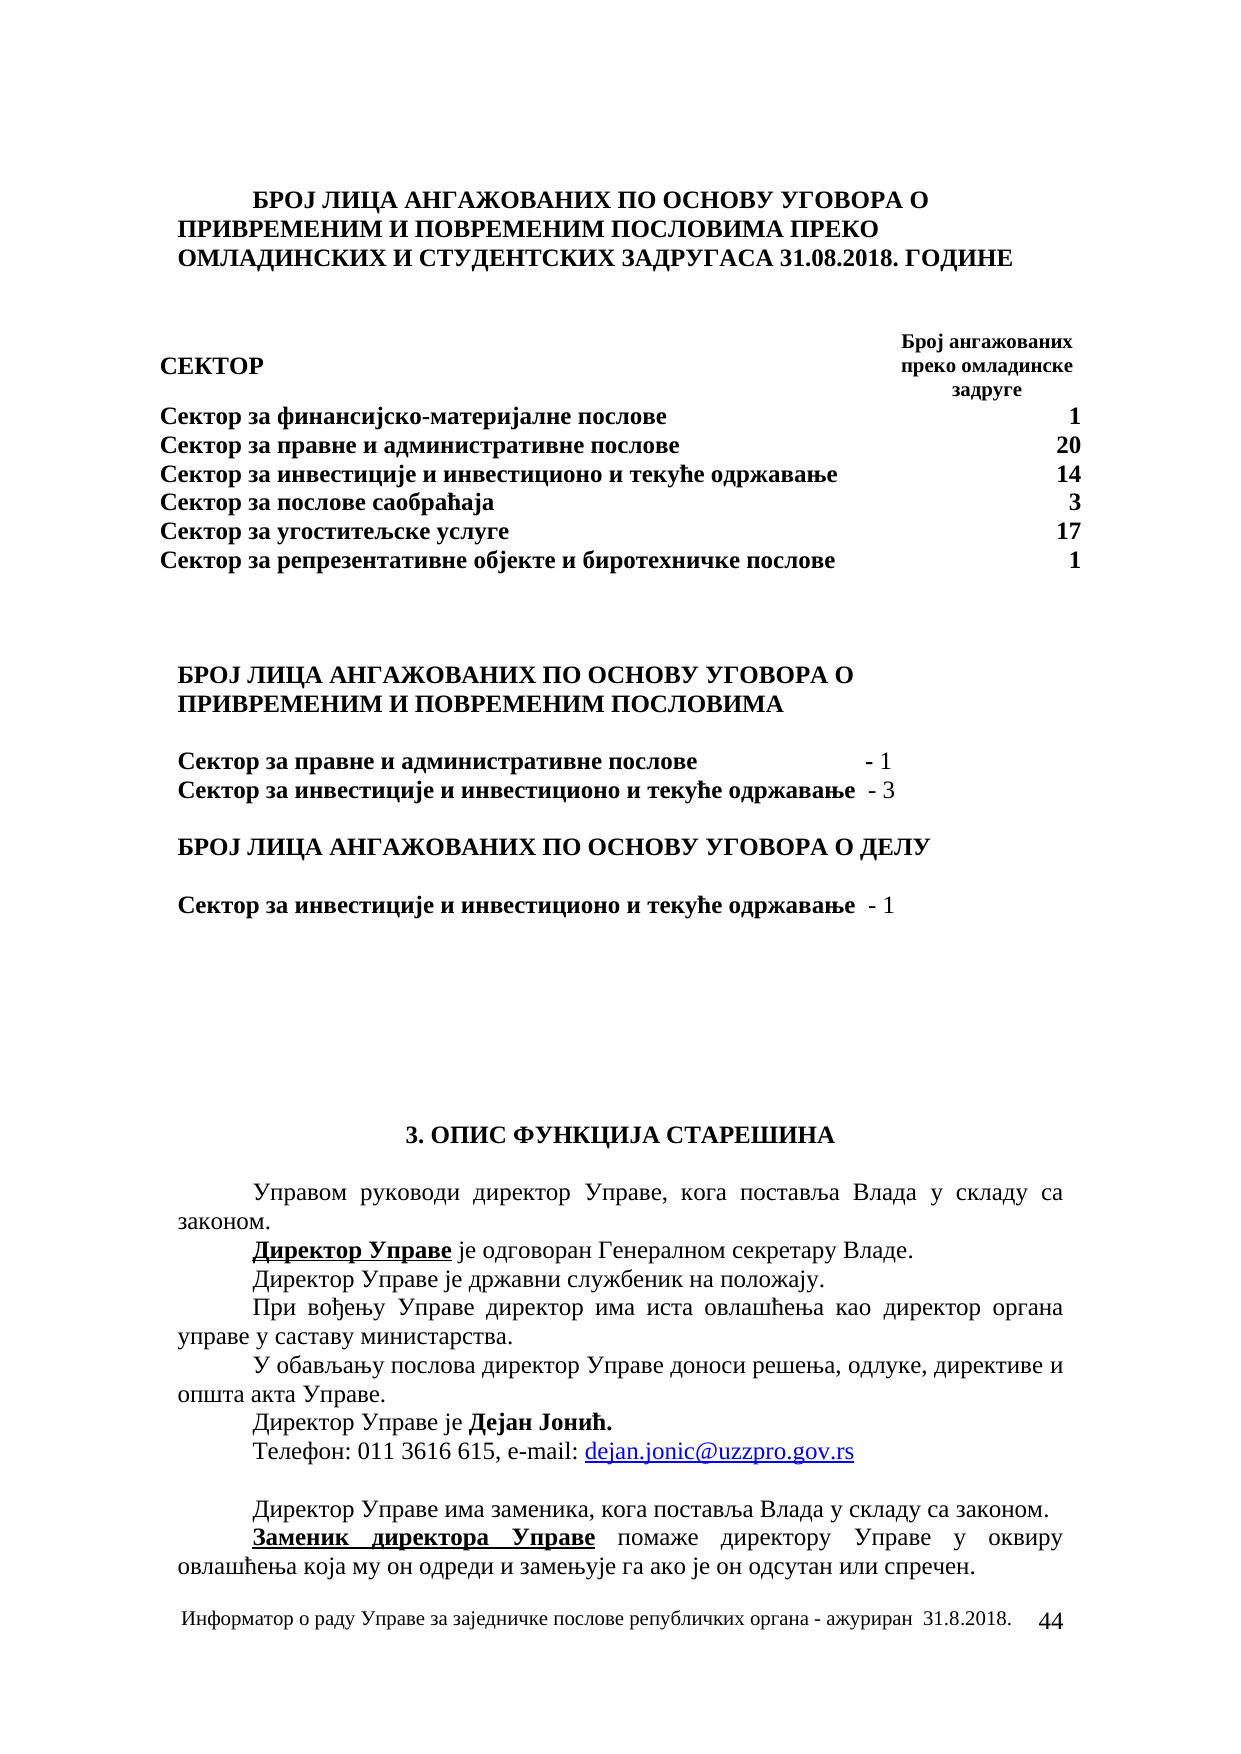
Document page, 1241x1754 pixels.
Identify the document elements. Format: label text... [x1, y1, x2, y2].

table_cell Сектор за послове саобраћаја [148, 488, 881, 516]
text БРОЈ ЛИЦА АНГАЖОВАНИХ ПО ОСНОВУ УГОВОРА О ДЕЛУ [177, 832, 1063, 861]
table_cell 20 [881, 430, 1092, 459]
text 3. ОПИС ФУНКЦИЈА СТАРЕШИНА [177, 1120, 1063, 1149]
text У обављању послова директор Управе доноси решења, одлуке, директиве и општа акта Управе. [177, 1350, 1063, 1407]
text Директор Управе је Дејан Јонић. [177, 1407, 1063, 1436]
table_cell Сектор за репрезентативне објекте и биротехничке послове [148, 545, 881, 574]
text БРОЈ ЛИЦА АНГАЖОВАНИХ ПО ОСНОВУ УГОВОРА О ПРИВРЕМЕНИМ И ПОВРЕМЕНИМ ПОСЛОВИМА ПРЕКО ОМЛАДИНСКИХ И СТУДЕНТСКИХ ЗАДРУГАСА 31.08.2018. ГОДИНЕ [177, 185, 1063, 272]
table_cell 1 [881, 545, 1092, 574]
text Директор Управе је одговоран Генералном секретару Владе. [177, 1235, 1063, 1264]
table_cell 17 [881, 516, 1092, 545]
text Директор Управе има заменика, кога поставља Влада у складу са законом. [177, 1494, 1063, 1522]
table_header СЕКТОР [148, 329, 881, 401]
text Директор Управе је државни службеник на положају. [177, 1264, 1063, 1292]
text Сектор за инвестиције и инвестиционо и текуће одржавање - 3 [177, 775, 1063, 804]
text Телефон: 011 3616 615, e-mail: dejan.jonic@uzzpro.gov.rs [177, 1436, 1063, 1465]
text Сектор за инвестиције и инвестиционо и текуће одржавање - 1 [177, 890, 1063, 919]
text БРОЈ ЛИЦА АНГАЖОВАНИХ ПО ОСНОВУ УГОВОРА О ПРИВРЕМЕНИМ И ПОВРЕМЕНИМ ПОСЛОВИМА [177, 660, 1063, 717]
table_cell Сектор за правне и административне послове [148, 430, 881, 459]
text Заменик директора Управе помаже директору Управе у оквиру овлашћења која му он одреди и замењује га ако је он одсутан или спречен. [177, 1522, 1063, 1580]
table_cell 1 [881, 401, 1092, 430]
table_cell 3 [881, 488, 1092, 516]
text При вођењу Управе директор има иста овлашћења као директор органа управе у саставу министарства. [177, 1292, 1063, 1350]
table_cell Сектор за финансијско-материјалне послове [148, 401, 881, 430]
text Управом руководи директор Управе, кога поставља Влада у складу са законом. [177, 1177, 1063, 1235]
text Сектор за правне и административне послове - 1 [177, 746, 1063, 775]
table_cell Сектор за инвестиције и инвестиционо и текуће одржавање [148, 459, 881, 487]
table_cell 14 [881, 459, 1092, 487]
table_cell Сектор за угоститељске услуге [148, 516, 881, 545]
table_header Број ангажованих преко омладинске задруге [881, 329, 1092, 401]
